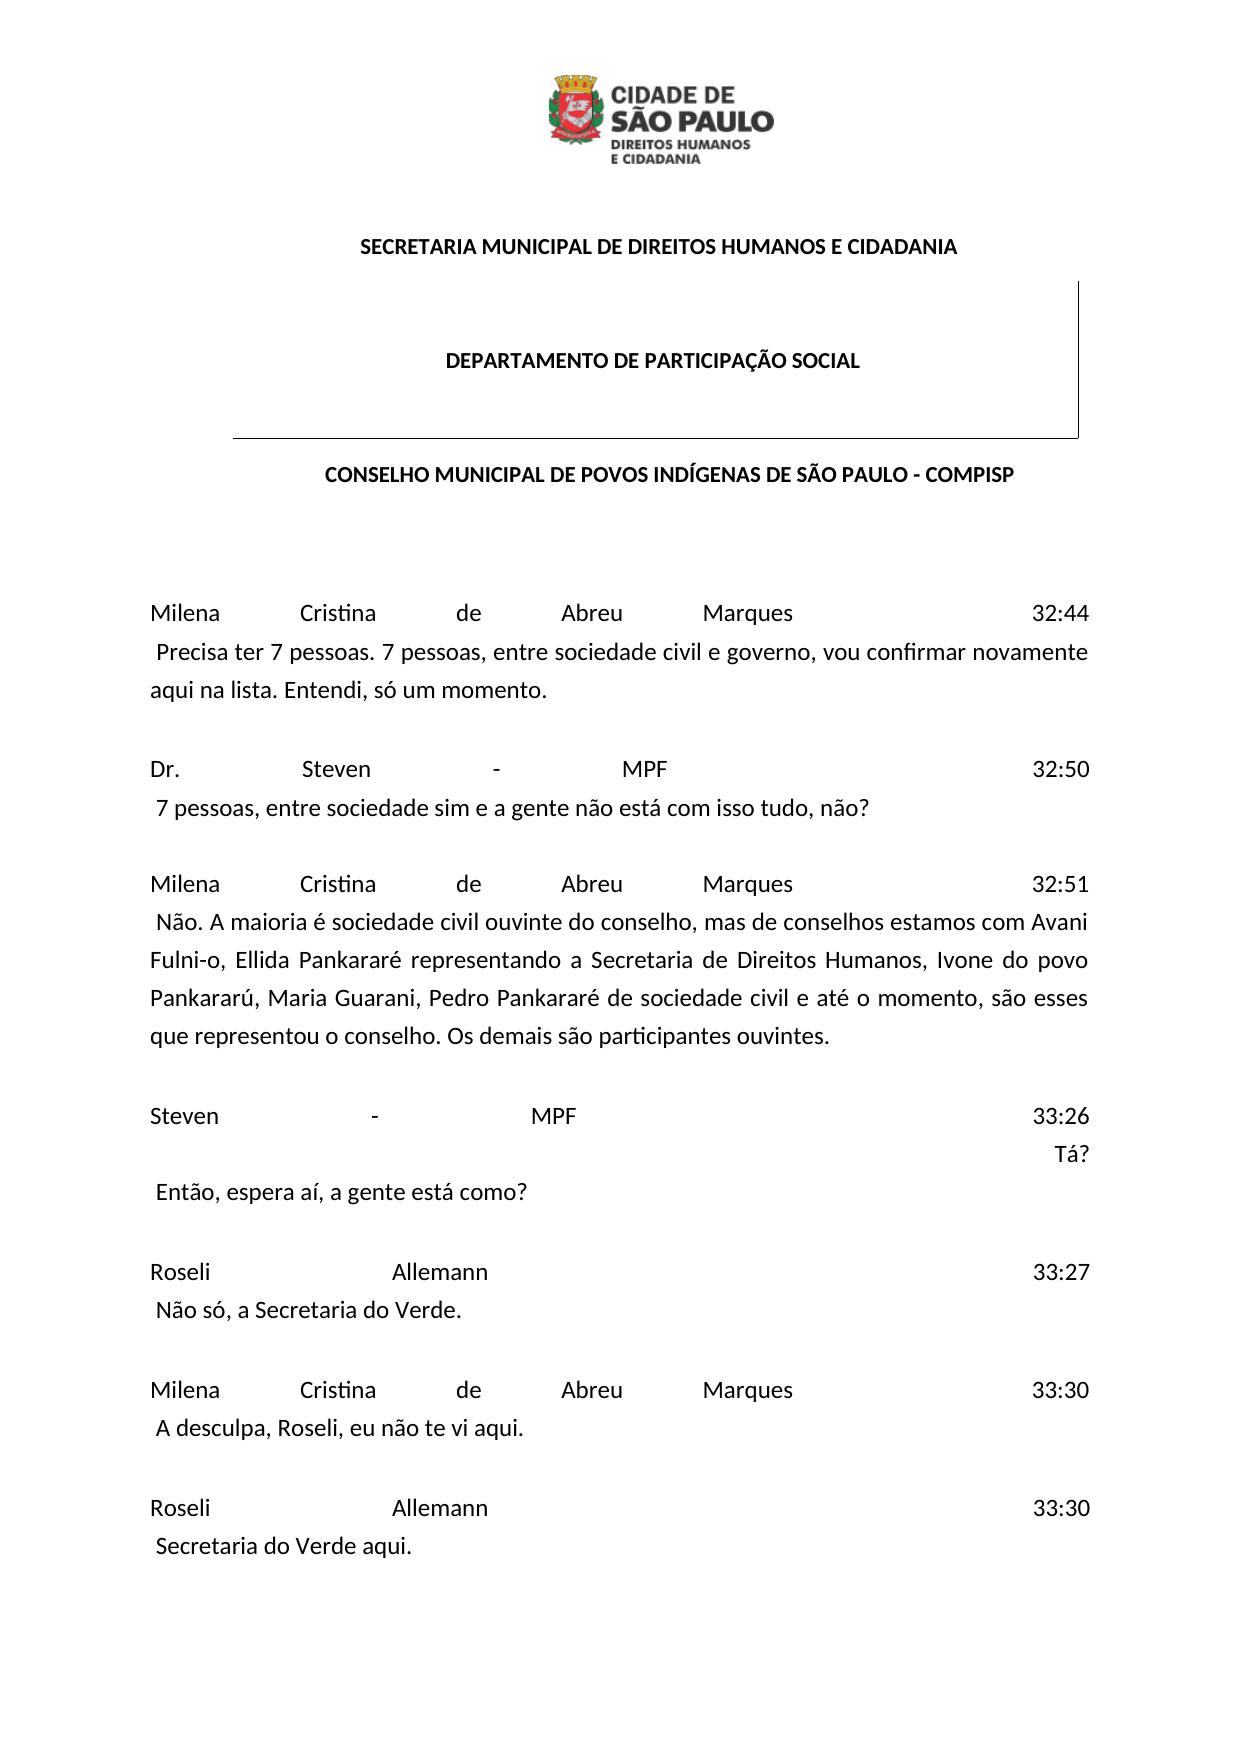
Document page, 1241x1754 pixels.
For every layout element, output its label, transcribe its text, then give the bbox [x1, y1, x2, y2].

text Milena Cristina de Abreu Marques 32:51 Não. A maioria é sociedade civil ouvinte do conselho, mas de conselhos estamos com Avani Fulni-o, Ellida Pankararé representando a Secretaria de Direitos Humanos, Ivone do povo Pankararú, Maria Guarani, Pedro Pankararé de sociedade civil e até o momento, são esses que representou o conselho. Os demais são participantes ouvintes. [150, 868, 1090, 1051]
text Dr. Steven - MPF 32:50 7 pessoas, entre sociedade sim e a gente não está com isso tudo, não? [150, 712, 1090, 822]
text Steven - MPF 33:26 Tá? Então, espera aí, a gente está como? [150, 1058, 1090, 1207]
text Roseli Allemann 33:30 Secretaria do Verde aqui. [150, 1450, 1090, 1561]
text Roseli Allemann 33:27 Não só, a Secretaria do Verde. [150, 1214, 1090, 1325]
text Milena Cristina de Abreu Marques 32:44 Precisa ter 7 pessoas. 7 pessoas, entre sociedade civil e governo, vou confirmar novamente aqui na lista. Entendi, só um momento. [150, 556, 1090, 704]
text Milena Cristina de Abreu Marques 33:30 A desculpa, Roseli, eu não te vi aqui. [150, 1332, 1090, 1443]
